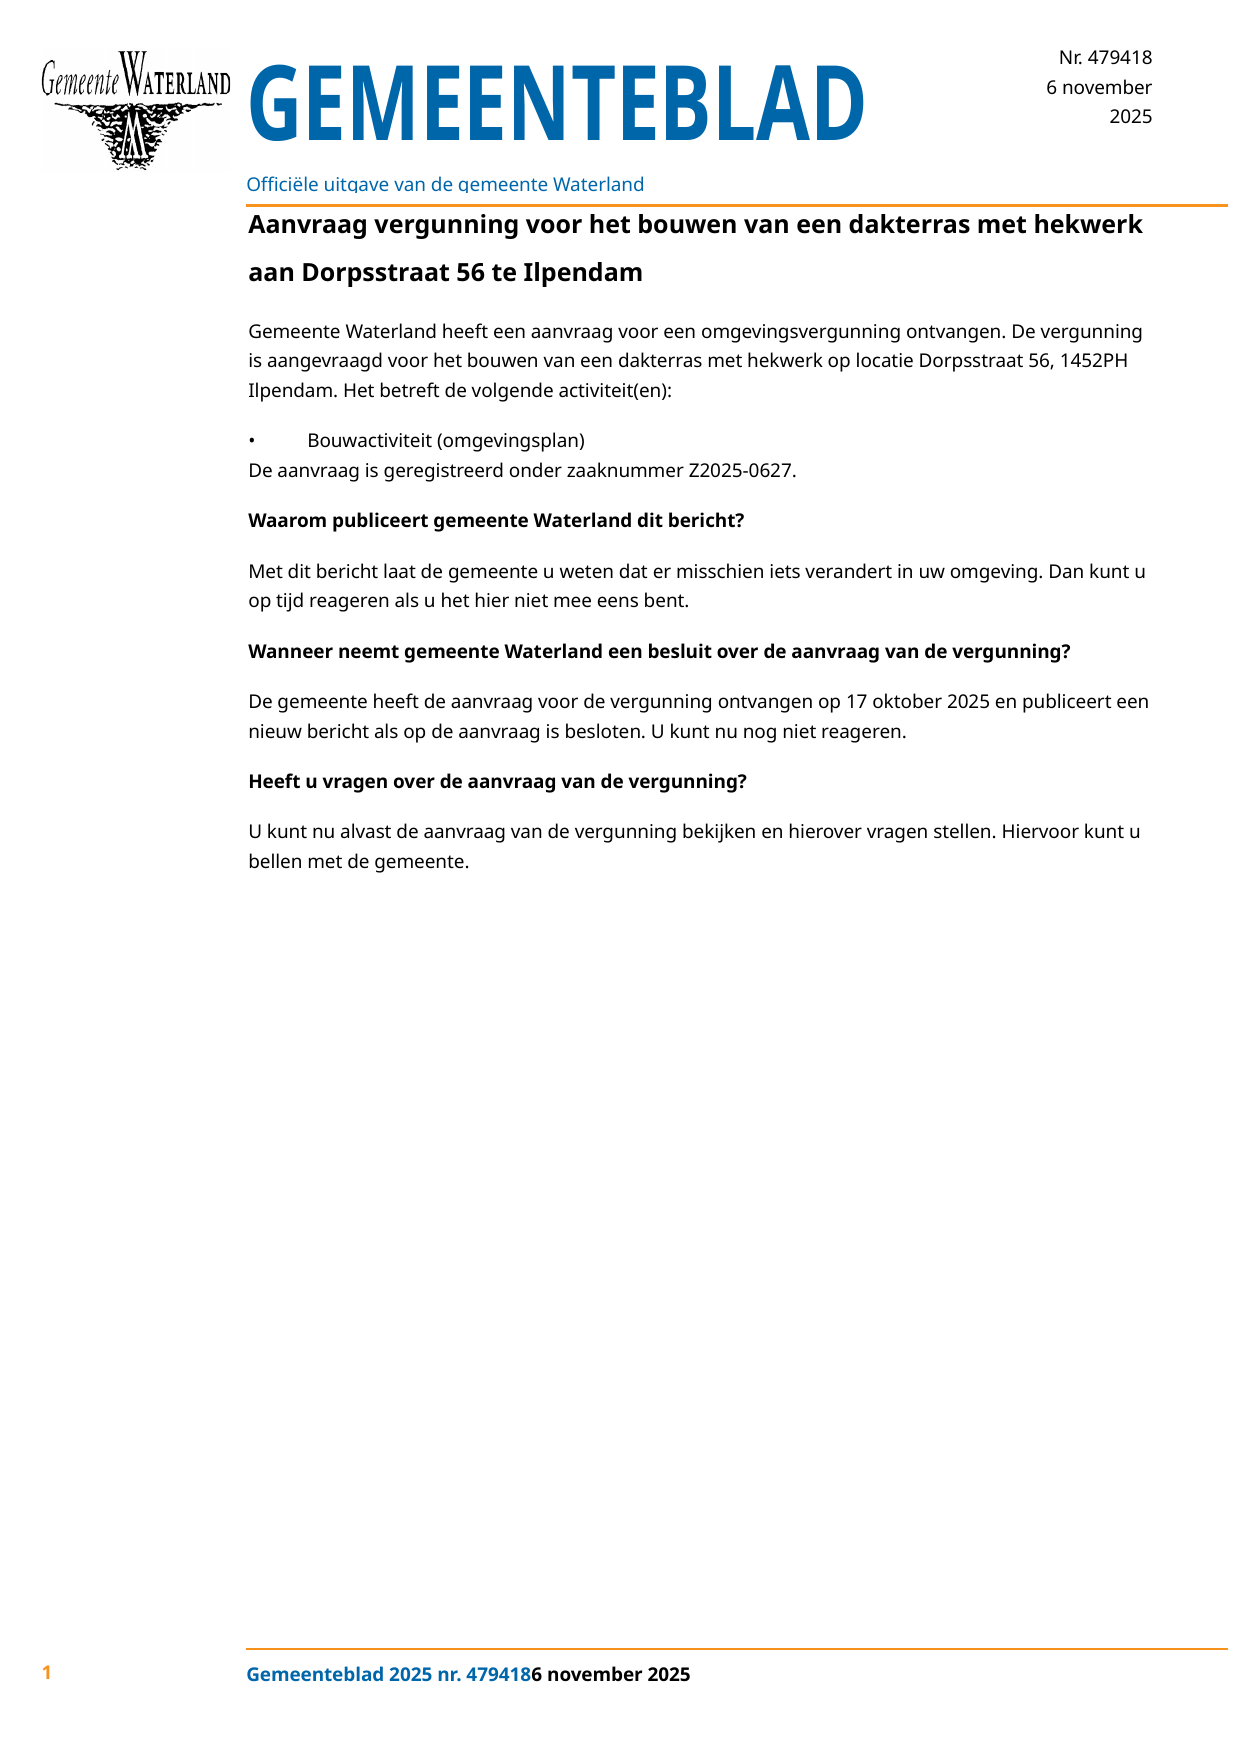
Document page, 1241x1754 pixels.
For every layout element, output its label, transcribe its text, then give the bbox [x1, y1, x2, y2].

picture [41, 47, 231, 172]
text De gemeente heeft de aanvraag voor de vergunning ontvangen op 17 oktober 2025 en publiceert een nieuw bericht als op de aanvraag is besloten. U kunt nu nog niet reageren. [248, 688, 1152, 744]
text Wanneer neemt gemeente Waterland een besluit over de aanvraag van de vergunning? [248, 638, 1152, 664]
text Aanvraag vergunning voor het bouwen van een dakterras met hekwerk aan Dorpsstraat 56 te Ilpendam [248, 207, 1152, 288]
text Heeft u vragen over de aanvraag van de vergunning? [248, 768, 1152, 794]
text De aanvraag is geregistreerd onder zaaknummer Z2025-0627. [248, 457, 1152, 483]
text Waarom publiceert gemeente Waterland dit bericht? [248, 507, 1152, 533]
text Gemeente Waterland heeft een aanvraag voor een omgevingsvergunning ontvangen. De vergunning is aangevraagd voor het bouwen van een dakterras met hekwerk op locatie Dorpsstraat 56, 1452PH Ilpendam. Het betreft de volgende activiteit(en): [248, 318, 1152, 403]
text U kunt nu alvast de aanvraag van de vergunning bekijken en hierover vragen stellen. Hiervoor kunt u bellen met de gemeente. [248, 819, 1152, 874]
text Met dit bericht laat de gemeente u weten dat er misschien iets verandert in uw omgeving. Dan kunt u op tijd reageren als u het hier niet mee eens bent. [248, 558, 1152, 613]
list Bouwactiviteit (omgevingsplan) [248, 427, 1152, 453]
